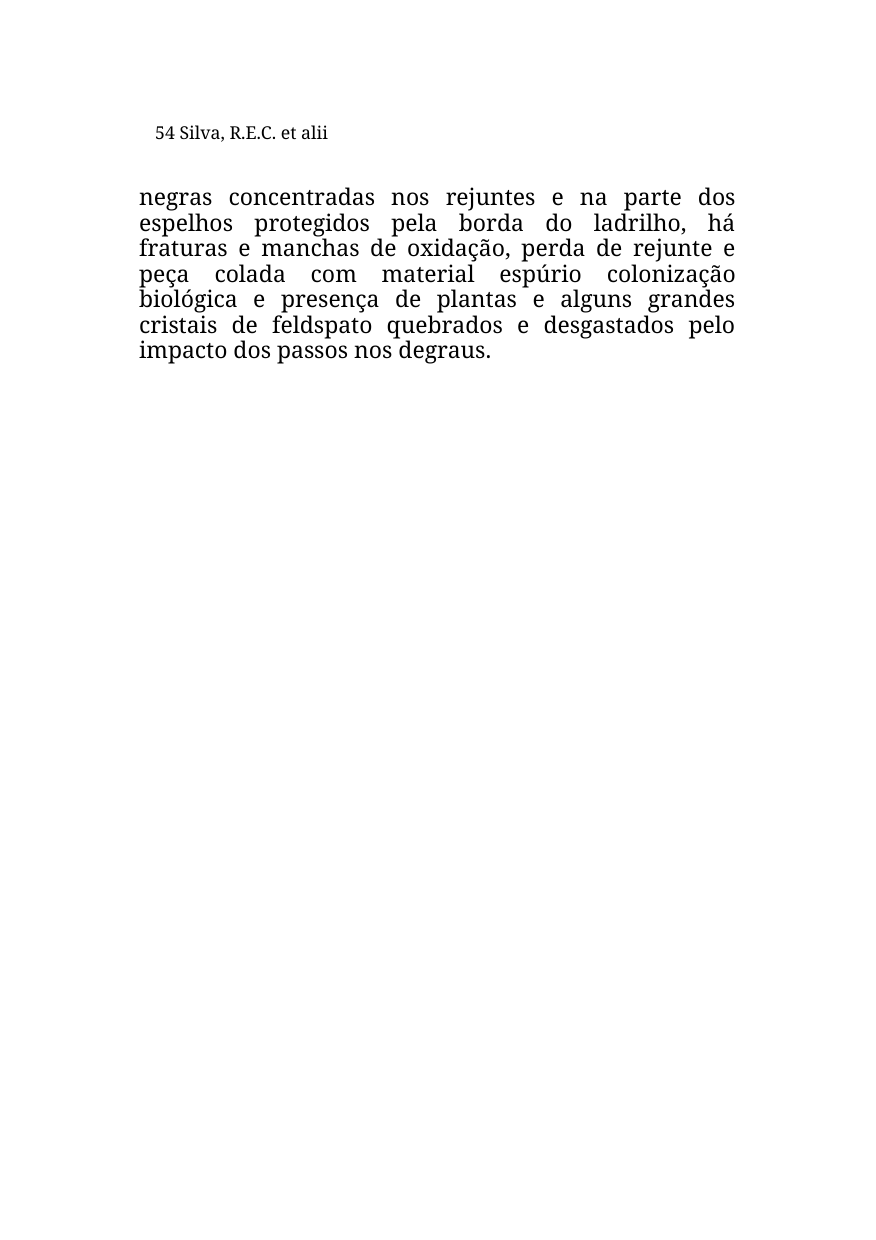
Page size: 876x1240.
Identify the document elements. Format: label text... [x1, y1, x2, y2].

text negras concentradas nos rejuntes e na parte dos espelhos protegidos pela borda do ladrilho, há fraturas e manchas de oxidação, perda de rejunte e peça colada com material espúrio colonização biológica e presença de plantas e alguns grandes cristais de feldspato quebrados e desgastados pelo impacto dos passos nos degraus. [139, 185, 736, 364]
